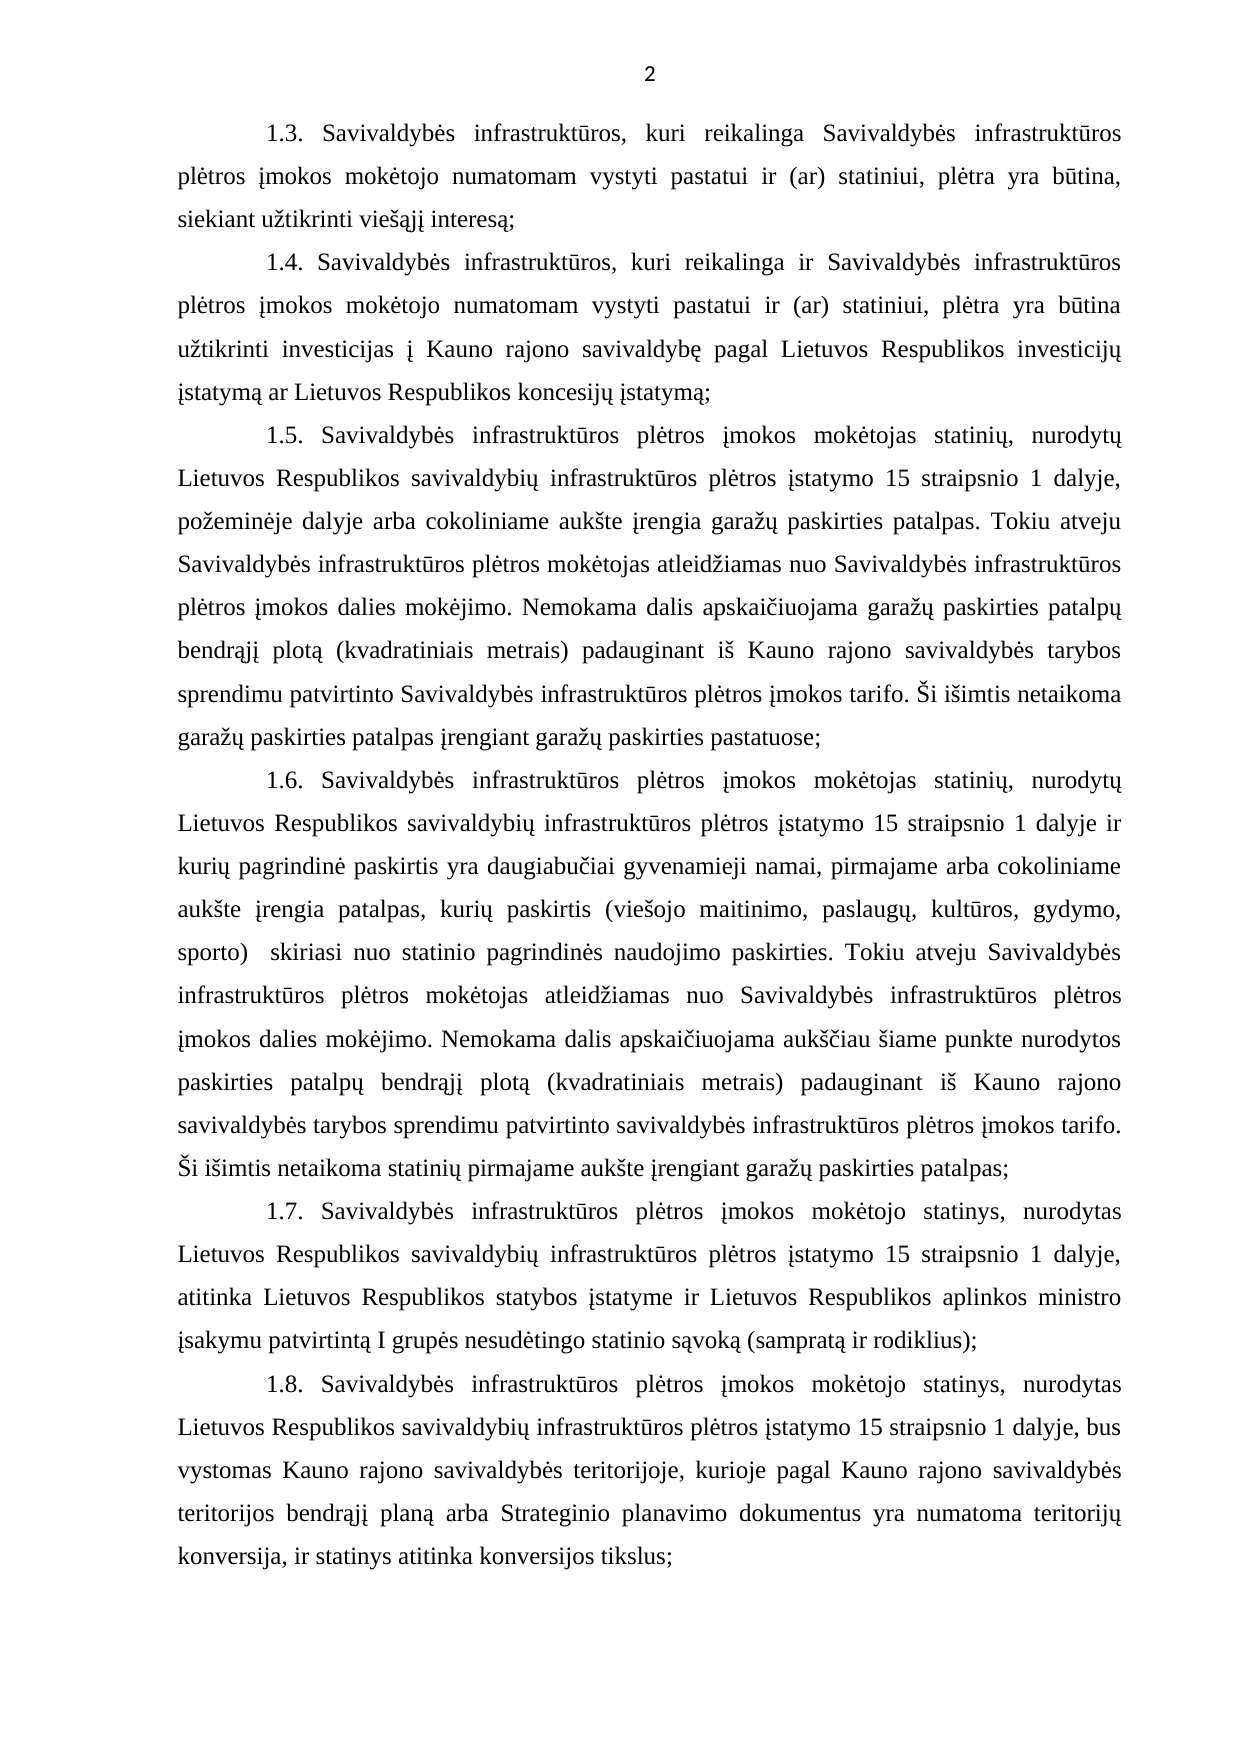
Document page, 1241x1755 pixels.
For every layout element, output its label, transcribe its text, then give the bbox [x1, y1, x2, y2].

text 1.6. Savivaldybės infrastruktūros plėtros įmokos mokėtojas statinių, nurodytų Lietuvos Respublikos savivaldybių infrastruktūros plėtros įstatymo 15 straipsnio 1 dalyje ir kurių pagrindinė paskirtis yra daugiabučiai gyvenamieji namai, pirmajame arba cokoliniame aukšte įrengia patalpas, kurių paskirtis (viešojo maitinimo, paslaugų, kultūros, gydymo, sporto) skiriasi nuo statinio pagrindinės naudojimo paskirties. Tokiu atveju Savivaldybės infrastruktūros plėtros mokėtojas atleidžiamas nuo Savivaldybės infrastruktūros plėtros įmokos dalies mokėjimo. Nemokama dalis apskaičiuojama aukščiau šiame punkte nurodytos paskirties patalpų bendrąjį plotą (kvadratiniais metrais) padauginant iš Kauno rajono savivaldybės tarybos sprendimu patvirtinto savivaldybės infrastruktūros plėtros įmokos tarifo. Ši išimtis netaikoma statinių pirmajame aukšte įrengiant garažų paskirties patalpas; [177, 765, 1122, 1182]
text 1.4. Savivaldybės infrastruktūros, kuri reikalinga ir Savivaldybės infrastruktūros plėtros įmokos mokėtojo numatomam vystyti pastatui ir (ar) statiniui, plėtra yra būtina užtikrinti investicijas į Kauno rajono savivaldybę pagal Lietuvos Respublikos investicijų įstatymą ar Lietuvos Respublikos koncesijų įstatymą; [177, 247, 1122, 406]
text 1.5. Savivaldybės infrastruktūros plėtros įmokos mokėtojas statinių, nurodytų Lietuvos Respublikos savivaldybių infrastruktūros plėtros įstatymo 15 straipsnio 1 dalyje, požeminėje dalyje arba cokoliniame aukšte įrengia garažų paskirties patalpas. Tokiu atveju Savivaldybės infrastruktūros plėtros mokėtojas atleidžiamas nuo Savivaldybės infrastruktūros plėtros įmokos dalies mokėjimo. Nemokama dalis apskaičiuojama garažų paskirties patalpų bendrąjį plotą (kvadratiniais metrais) padauginant iš Kauno rajono savivaldybės tarybos sprendimu patvirtinto Savivaldybės infrastruktūros plėtros įmokos tarifo. Ši išimtis netaikoma garažų paskirties patalpas įrengiant garažų paskirties pastatuose; [177, 420, 1122, 751]
text 1.3. Savivaldybės infrastruktūros, kuri reikalinga Savivaldybės infrastruktūros plėtros įmokos mokėtojo numatomam vystyti pastatui ir (ar) statiniui, plėtra yra būtina, siekiant užtikrinti viešąjį interesą; [177, 118, 1122, 233]
text 1.7. Savivaldybės infrastruktūros plėtros įmokos mokėtojo statinys, nurodytas Lietuvos Respublikos savivaldybių infrastruktūros plėtros įstatymo 15 straipsnio 1 dalyje, atitinka Lietuvos Respublikos statybos įstatyme ir Lietuvos Respublikos aplinkos ministro įsakymu patvirtintą I grupės nesudėtingo statinio sąvoką (sampratą ir rodiklius); [177, 1196, 1122, 1354]
text 1.8. Savivaldybės infrastruktūros plėtros įmokos mokėtojo statinys, nurodytas Lietuvos Respublikos savivaldybių infrastruktūros plėtros įstatymo 15 straipsnio 1 dalyje, bus vystomas Kauno rajono savivaldybės teritorijoje, kurioje pagal Kauno rajono savivaldybės teritorijos bendrąjį planą arba Strateginio planavimo dokumentus yra numatoma teritorijų konversija, ir statinys atitinka konversijos tikslus; [177, 1369, 1122, 1570]
